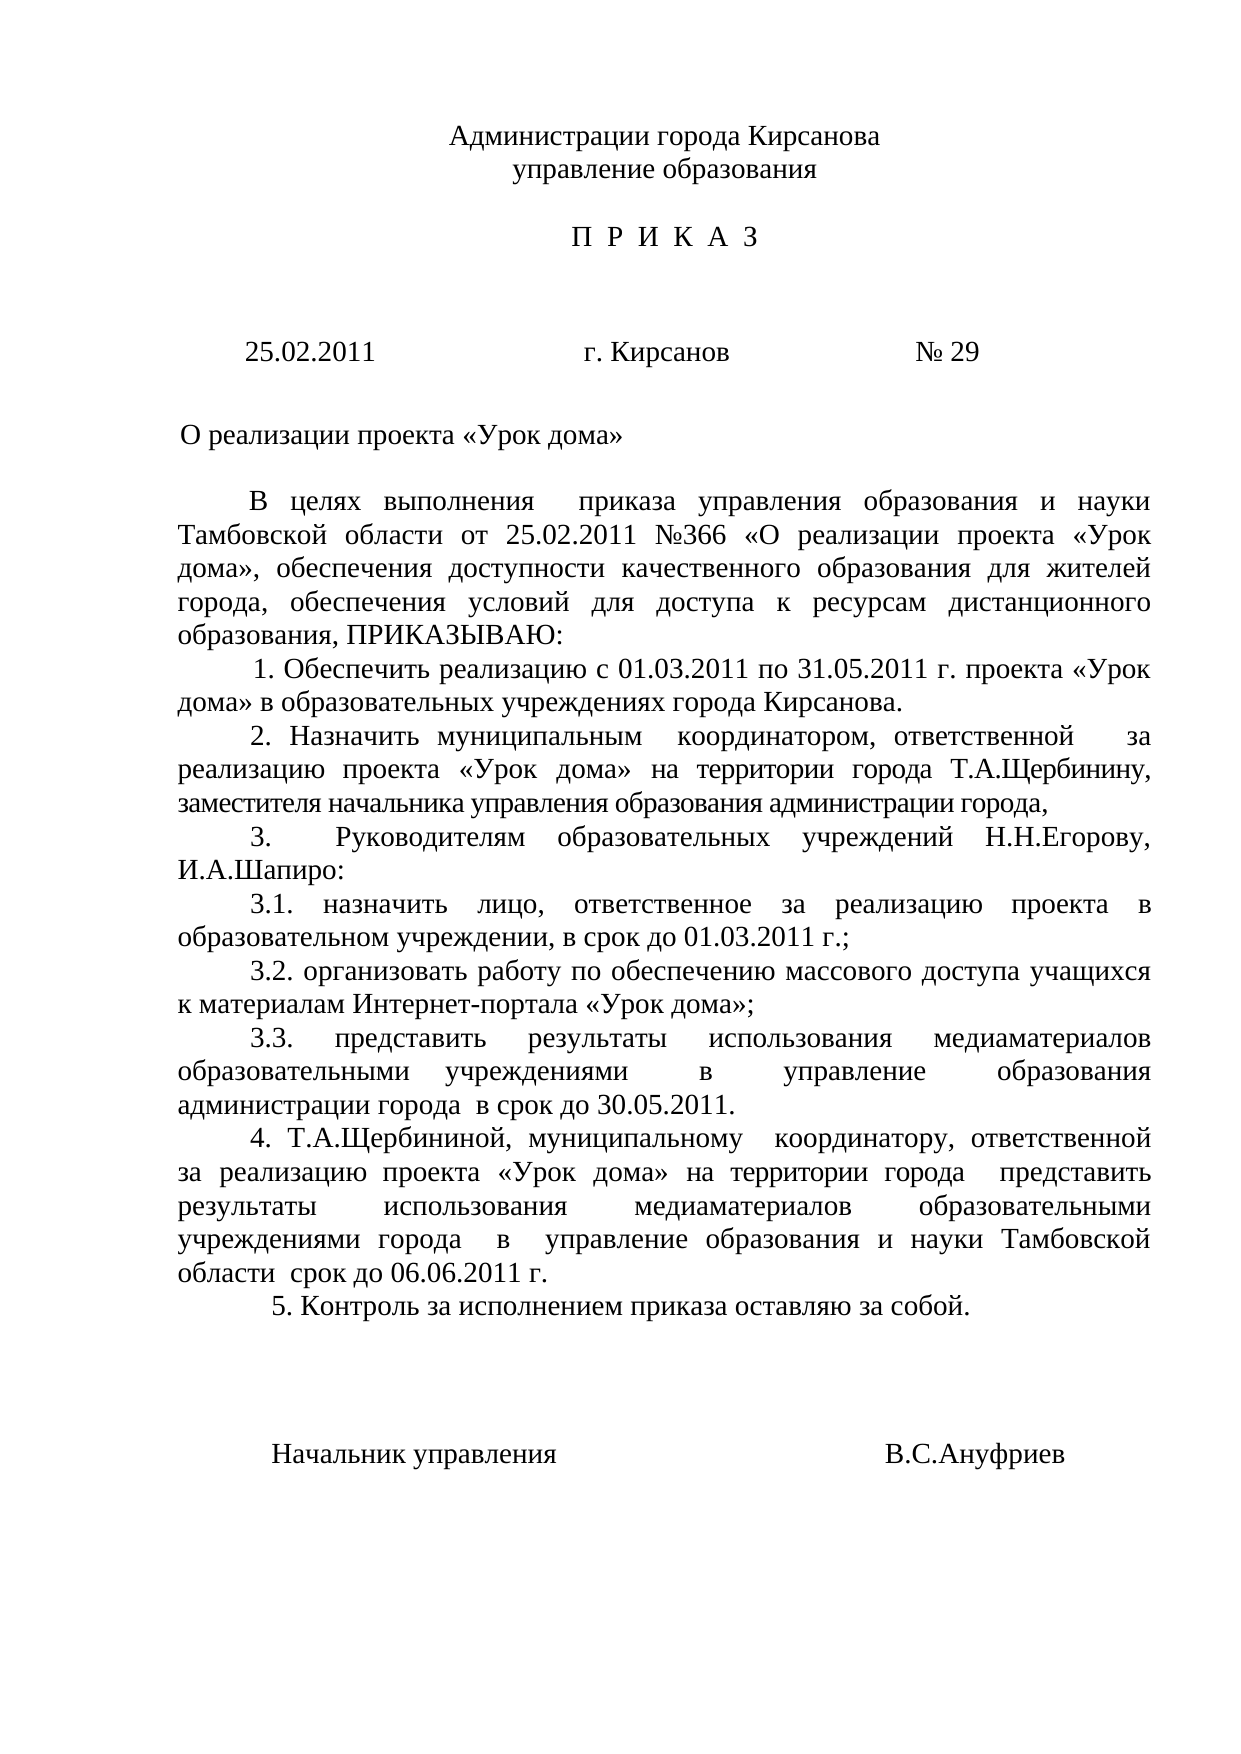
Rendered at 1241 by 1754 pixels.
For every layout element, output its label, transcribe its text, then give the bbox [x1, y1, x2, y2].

text 2. Назначить муниципальным координатором, ответственной за реализацию проекта «Урок дома» на территории города Т.А.Щербинину, заместителя начальника управления образования администрации города, [177, 718, 1152, 819]
text 3.2. организовать работу по обеспечению массового доступа учащихся к материалам Интернет-портала «Урок дома»; [177, 953, 1152, 1020]
table_header 25.02.2011 [166, 334, 454, 367]
text О реализации проекта «Урок дома» [180, 425, 1152, 450]
table_header г. Кирсанов [454, 334, 742, 367]
text Начальник управления В.С.Ануфриев [177, 1436, 1152, 1469]
text 4. Т.А.Щербининой, муниципальному координатору, ответственной за реализацию проекта «Урок дома» на территории города представить результаты использования медиаматериалов образовательными учреждениями города в управление образования и науки Тамбовской области срок до 06.06.2011 г. [177, 1121, 1152, 1288]
text управление образования [177, 152, 1152, 185]
text 1. Обеспечить реализацию с 01.03.2011 по 31.05.2011 г. проекта «Урок дома» в образовательных учреждениях города Кирсанова. [177, 651, 1152, 718]
text Администрации города Кирсанова [177, 118, 1152, 152]
text 3.3. представить результаты использования медиаматериалов образовательными учреждениями в управление образования администрации города в срок до 30.05.2011. [177, 1020, 1152, 1121]
table_header № 29 [743, 334, 1152, 367]
text П Р И К А З [177, 219, 1152, 252]
text В целях выполнения приказа управления образования и науки Тамбовской области от 25.02.2011 №366 «О реализации проекта «Урок дома», обеспечения доступности качественного образования для жителей города, обеспечения условий для доступа к ресурсам дистанционного образования, ПРИКАЗЫВАЮ: [177, 483, 1152, 651]
text 3. Руководителям образовательных учреждений Н.Н.Егорову, И.А.Шапиро: [177, 819, 1152, 886]
text 5. Контроль за исполнением приказа оставляю за собой. [177, 1288, 1152, 1322]
text 3.1. назначить лицо, ответственное за реализацию проекта в образовательном учреждении, в срок до 01.03.2011 г.; [177, 886, 1152, 953]
